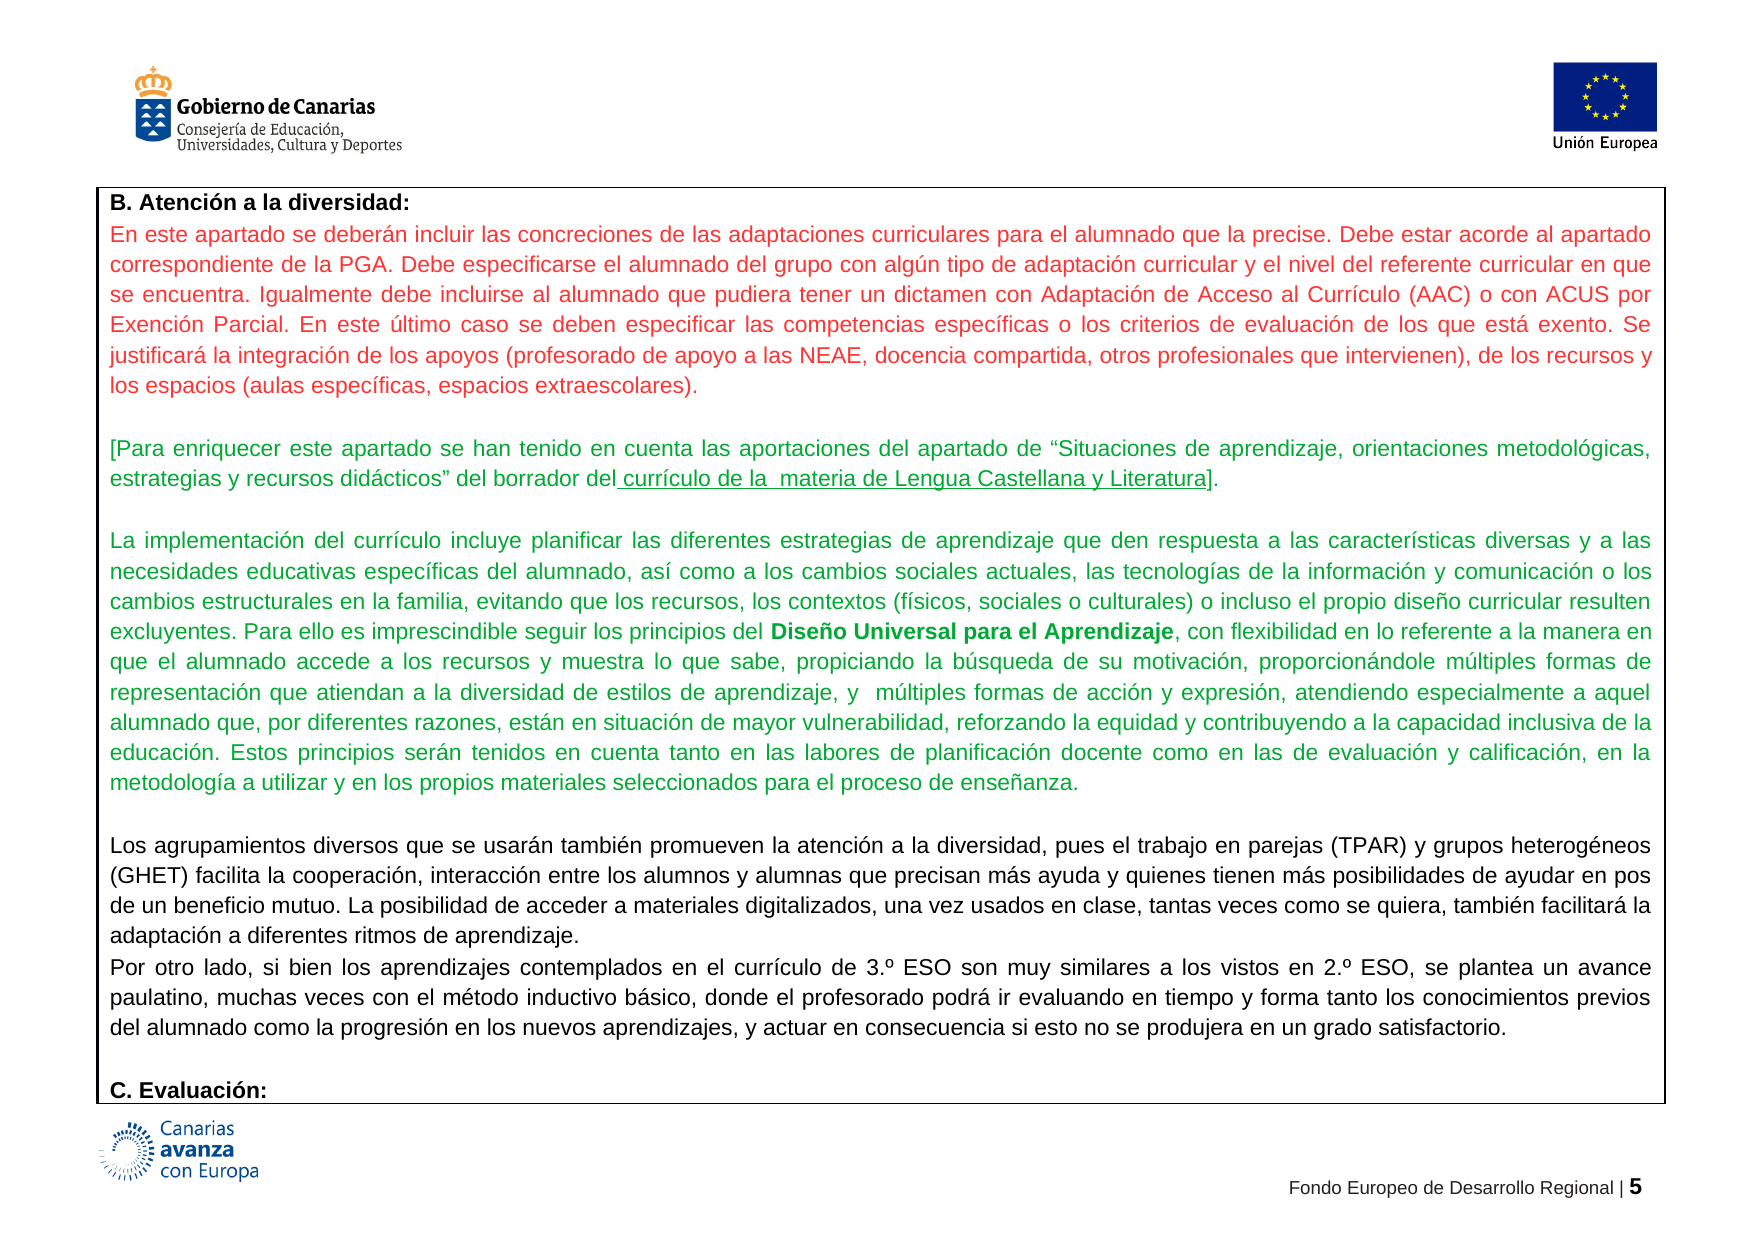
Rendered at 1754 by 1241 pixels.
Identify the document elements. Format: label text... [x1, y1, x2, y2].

table_cell B. Atención a la diversidad: En este apartado se deberán incluir las concreciones de las adaptaciones curriculares para el alumnado que la precise. Debe estar acorde al apartado correspondiente de la PGA. Debe especificarse el alumnado del grupo con algún tipo de adaptación curricular y el nivel del referente curricular en que se encuentra. Igualmente debe incluirse al alumnado que pudiera tener un dictamen con Adaptación de Acceso al Currículo (AAC) o con ACUS por Exención Parcial. En este último caso se deben especificar las competencias específicas o los criterios de evaluación de los que está exento. Se justificará la integración de los apoyos (profesorado de apoyo a las NEAE, docencia compartida, otros profesionales que intervienen), de los recursos y los espacios (aulas específicas, espacios extraescolares). [Para enriquecer este apartado se han tenido en cuenta las aportaciones del apartado de “Situaciones de aprendizaje, orientaciones metodológicas, estrategias y recursos didácticos” del borrador del currículo de la materia de Lengua Castellana y Literatura]. La implementación del currículo incluye planificar las diferentes estrategias de aprendizaje que den respuesta a las características diversas y a las necesidades educativas específicas del alumnado, así como a los cambios sociales actuales, las tecnologías de la información y comunicación o los cambios estructurales en la familia, evitando que los recursos, los contextos (físicos, sociales o culturales) o incluso el propio diseño curricular resulten excluyentes. Para ello es imprescindible seguir los principios del Diseño Universal para el Aprendizaje, con flexibilidad en lo referente a la manera en que el alumnado accede a los recursos y muestra lo que sabe, propiciando la búsqueda de su motivación, proporcionándole múltiples formas de representación que atiendan a la diversidad de estilos de aprendizaje, y múltiples formas de acción y expresión, atendiendo especialmente a aquel alumnado que, por diferentes razones, están en situación de mayor vulnerabilidad, reforzando la equidad y contribuyendo a la capacidad inclusiva de la educación. Estos principios serán tenidos en cuenta tanto en las labores de planificación docente como en las de evaluación y calificación, en la metodología a utilizar y en los propios materiales seleccionados para el proceso de enseñanza. Los agrupamientos diversos que se usarán también promueven la atención a la diversidad, pues el trabajo en parejas (TPAR) y grupos heterogéneos (GHET) facilita la cooperación, interacción entre los alumnos y alumnas que precisan más ayuda y quienes tienen más posibilidades de ayudar en pos de un beneficio mutuo. La posibilidad de acceder a materiales digitalizados, una vez usados en clase, tantas veces como se quiera, también facilitará la adaptación a diferentes ritmos de aprendizaje. Por otro lado, si bien los aprendizajes contemplados en el currículo de 3.º ESO son muy similares a los vistos en 2.º ESO, se plantea un avance paulatino, muchas veces con el método inductivo básico, donde el profesorado podrá ir evaluando en tiempo y forma tanto los conocimientos previos del alumnado como la progresión en los nuevos aprendizajes, y actuar en consecuencia si esto no se produjera en un grado satisfactorio. C. Evaluación: [99, 188, 1664, 1103]
picture [88, 1108, 278, 1195]
picture [1551, 60, 1659, 153]
picture [127, 60, 413, 158]
